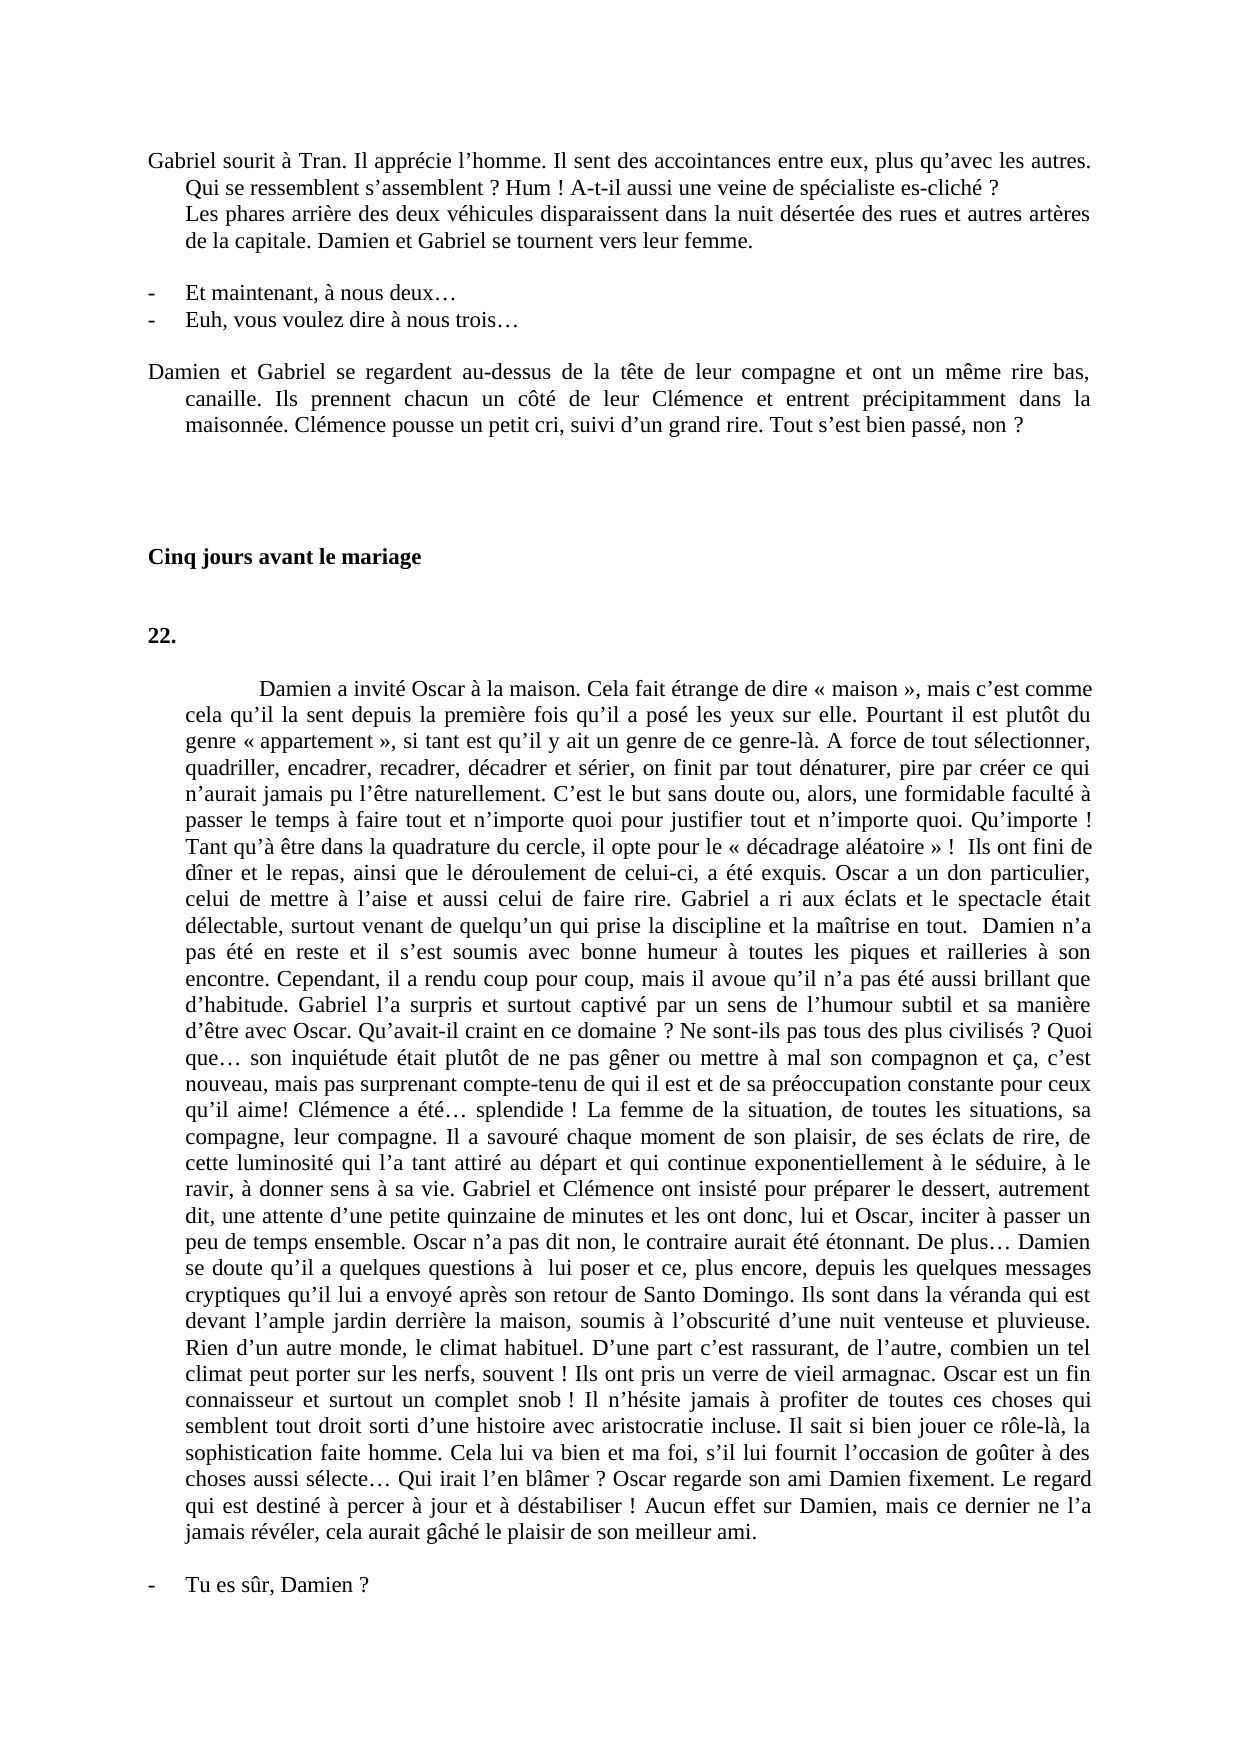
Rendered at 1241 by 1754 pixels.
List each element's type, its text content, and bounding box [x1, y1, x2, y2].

list Et maintenant, à nous deux… [148, 279, 1093, 306]
list Les phares arrière des deux véhicules disparaissent dans la nuit désertée des rues et autres artères de la capitale. Damien et Gabriel se tournent vers leur femme. [148, 200, 1093, 253]
list Damien et Gabriel se regardent au-dessus de la tête de leur compagne et ont un même rire bas, canaille. Ils prennent chacun un côté de leur Clémence et entrent précipitamment dans la maisonnée. Clémence pousse un petit cri, suivi d’un grand rire. Tout s’est bien passé, non ? [148, 358, 1093, 437]
list Tu es sûr, Damien ? [148, 1571, 1093, 1597]
list Cinq jours avant le mariage [148, 543, 1093, 569]
list 22. [148, 622, 1093, 648]
list Euh, vous voulez dire à nous trois… [148, 306, 1093, 332]
list Gabriel sourit à Tran. Il apprécie l’homme. Il sent des accointances entre eux, plus qu’avec les autres. Qui se ressemblent s’assemblent ? Hum ! A-t-il aussi une veine de spécialiste es-cliché ? [148, 148, 1093, 200]
list Damien a invité Oscar à la maison. Cela fait étrange de dire « maison », mais c’est comme cela qu’il la sent depuis la première fois qu’il a posé les yeux sur elle. Pourtant il est plutôt du genre « appartement », si tant est qu’il y ait un genre de ce genre-là. A force de tout sélectionner, quadriller, encadrer, recadrer, décadrer et sérier, on finit par tout dénaturer, pire par créer ce qui n’aurait jamais pu l’être naturellement. C’est le but sans doute ou, alors, une formidable faculté à passer le temps à faire tout et n’importe quoi pour justifier tout et n’importe quoi. Qu’importe ! Tant qu’à être dans la quadrature du cercle, il opte pour le « décadrage aléatoire » ! Ils ont fini de dîner et le repas, ainsi que le déroulement de celui-ci, a été exquis. Oscar a un don particulier, celui de mettre à l’aise et aussi celui de faire rire. Gabriel a ri aux éclats et le spectacle était délectable, surtout venant de quelqu’un qui prise la discipline et la maîtrise en tout. Damien n’a pas été en reste et il s’est soumis avec bonne humeur à toutes les piques et railleries à son encontre. Cependant, il a rendu coup pour coup, mais il avoue qu’il n’a pas été aussi brillant que d’habitude. Gabriel l’a surpris et surtout captivé par un sens de l’humour subtil et sa manière d’être avec Oscar. Qu’avait-il craint en ce domaine ? Ne sont-ils pas tous des plus civilisés ? Quoi que… son inquiétude était plutôt de ne pas gêner ou mettre à mal son compagnon et ça, c’est nouveau, mais pas surprenant compte-tenu de qui il est et de sa préoccupation constante pour ceux qu’il aime! Clémence a été… splendide ! La femme de la situation, de toutes les situations, sa compagne, leur compagne. Il a savouré chaque moment de son plaisir, de ses éclats de rire, de cette luminosité qui l’a tant attiré au départ et qui continue exponentiellement à le séduire, à le ravir, à donner sens à sa vie. Gabriel et Clémence ont insisté pour préparer le dessert, autrement dit, une attente d’une petite quinzaine de minutes et les ont donc, lui et Oscar, inciter à passer un peu de temps ensemble. Oscar n’a pas dit non, le contraire aurait été étonnant. De plus… Damien se doute qu’il a quelques questions à lui poser et ce, plus encore, depuis les quelques messages cryptiques qu’il lui a envoyé après son retour de Santo Domingo. Ils sont dans la véranda qui est devant l’ample jardin derrière la maison, soumis à l’obscurité d’une nuit venteuse et pluvieuse. Rien d’un autre monde, le climat habituel. D’une part c’est rassurant, de l’autre, combien un tel climat peut porter sur les nerfs, souvent ! Ils ont pris un verre de vieil armagnac. Oscar est un fin connaisseur et surtout un complet snob ! Il n’hésite jamais à profiter de toutes ces choses qui semblent tout droit sorti d’une histoire avec aristocratie incluse. Il sait si bien jouer ce rôle-là, la sophistication faite homme. Cela lui va bien et ma foi, s’il lui fournit l’occasion de goûter à des choses aussi sélecte… Qui irait l’en blâmer ? Oscar regarde son ami Damien fixement. Le regard qui est destiné à percer à jour et à déstabiliser ! Aucun effet sur Damien, mais ce dernier ne l’a jamais révéler, cela aurait gâché le plaisir de son meilleur ami. [185, 675, 1093, 1544]
